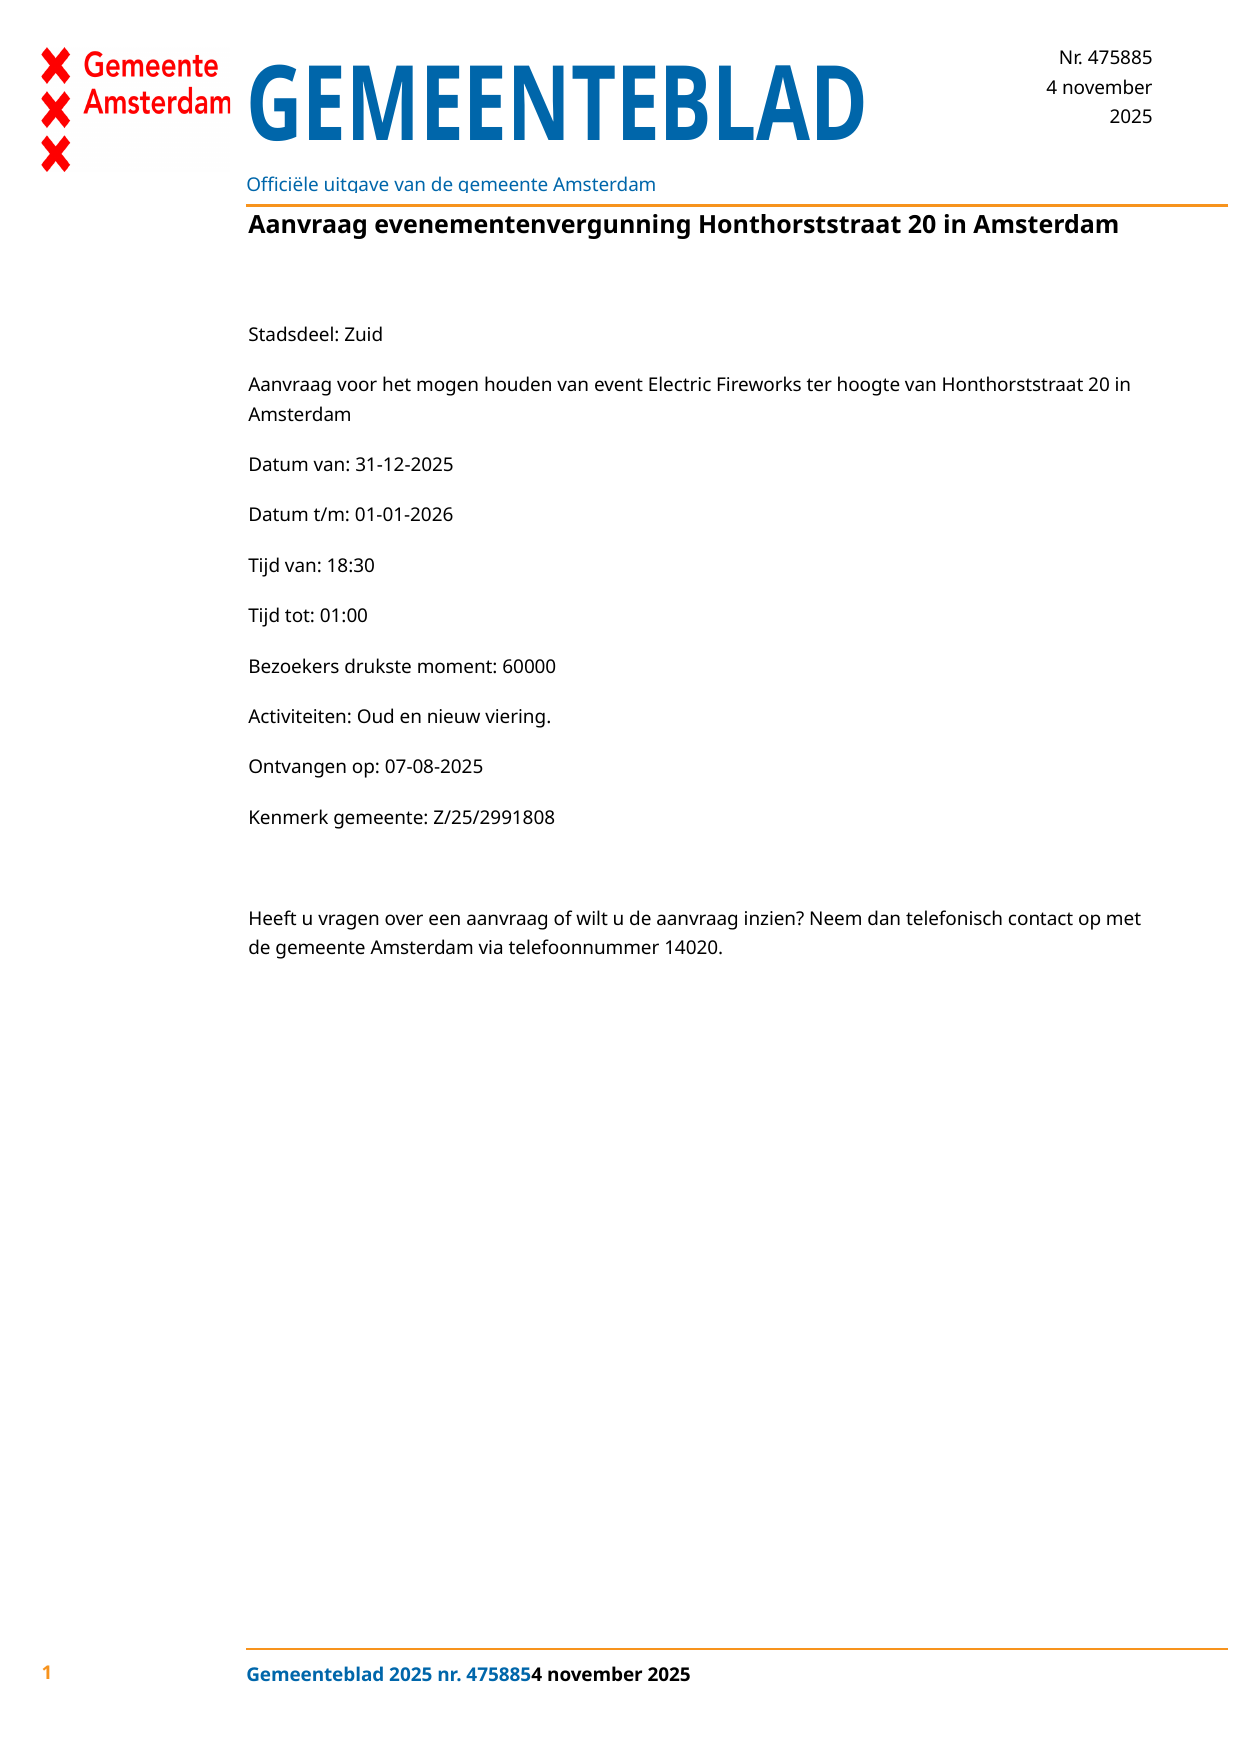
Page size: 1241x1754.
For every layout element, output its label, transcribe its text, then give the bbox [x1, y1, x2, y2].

text Aanvraag voor het mogen houden van event Electric Fireworks ter hoogte van Honthorststraat 20 in Amsterdam [248, 371, 1152, 426]
text Heeft u vragen over een aanvraag of wilt u de aanvraag inzien? Neem dan telefonisch contact op met de gemeente Amsterdam via telefoonnummer 14020. [248, 905, 1152, 960]
text Aanvraag evenementenvergunning Honthorststraat 20 in Amsterdam [248, 207, 1152, 241]
text Tijd van: 18:30 [248, 552, 1152, 578]
text Datum van: 31-12-2025 [248, 451, 1152, 477]
picture [41, 47, 231, 172]
text Kenmerk gemeente: Z/25/2991808 [248, 804, 1152, 830]
text Ontvangen op: 07-08-2025 [248, 754, 1152, 779]
text Tijd tot: 01:00 [248, 602, 1152, 628]
text Activiteiten: Oud en nieuw viering. [248, 703, 1152, 729]
text Stadsdeel: Zuid [248, 321, 1152, 346]
text Datum t/m: 01-01-2026 [248, 502, 1152, 527]
text Bezoekers drukste moment: 60000 [248, 653, 1152, 678]
